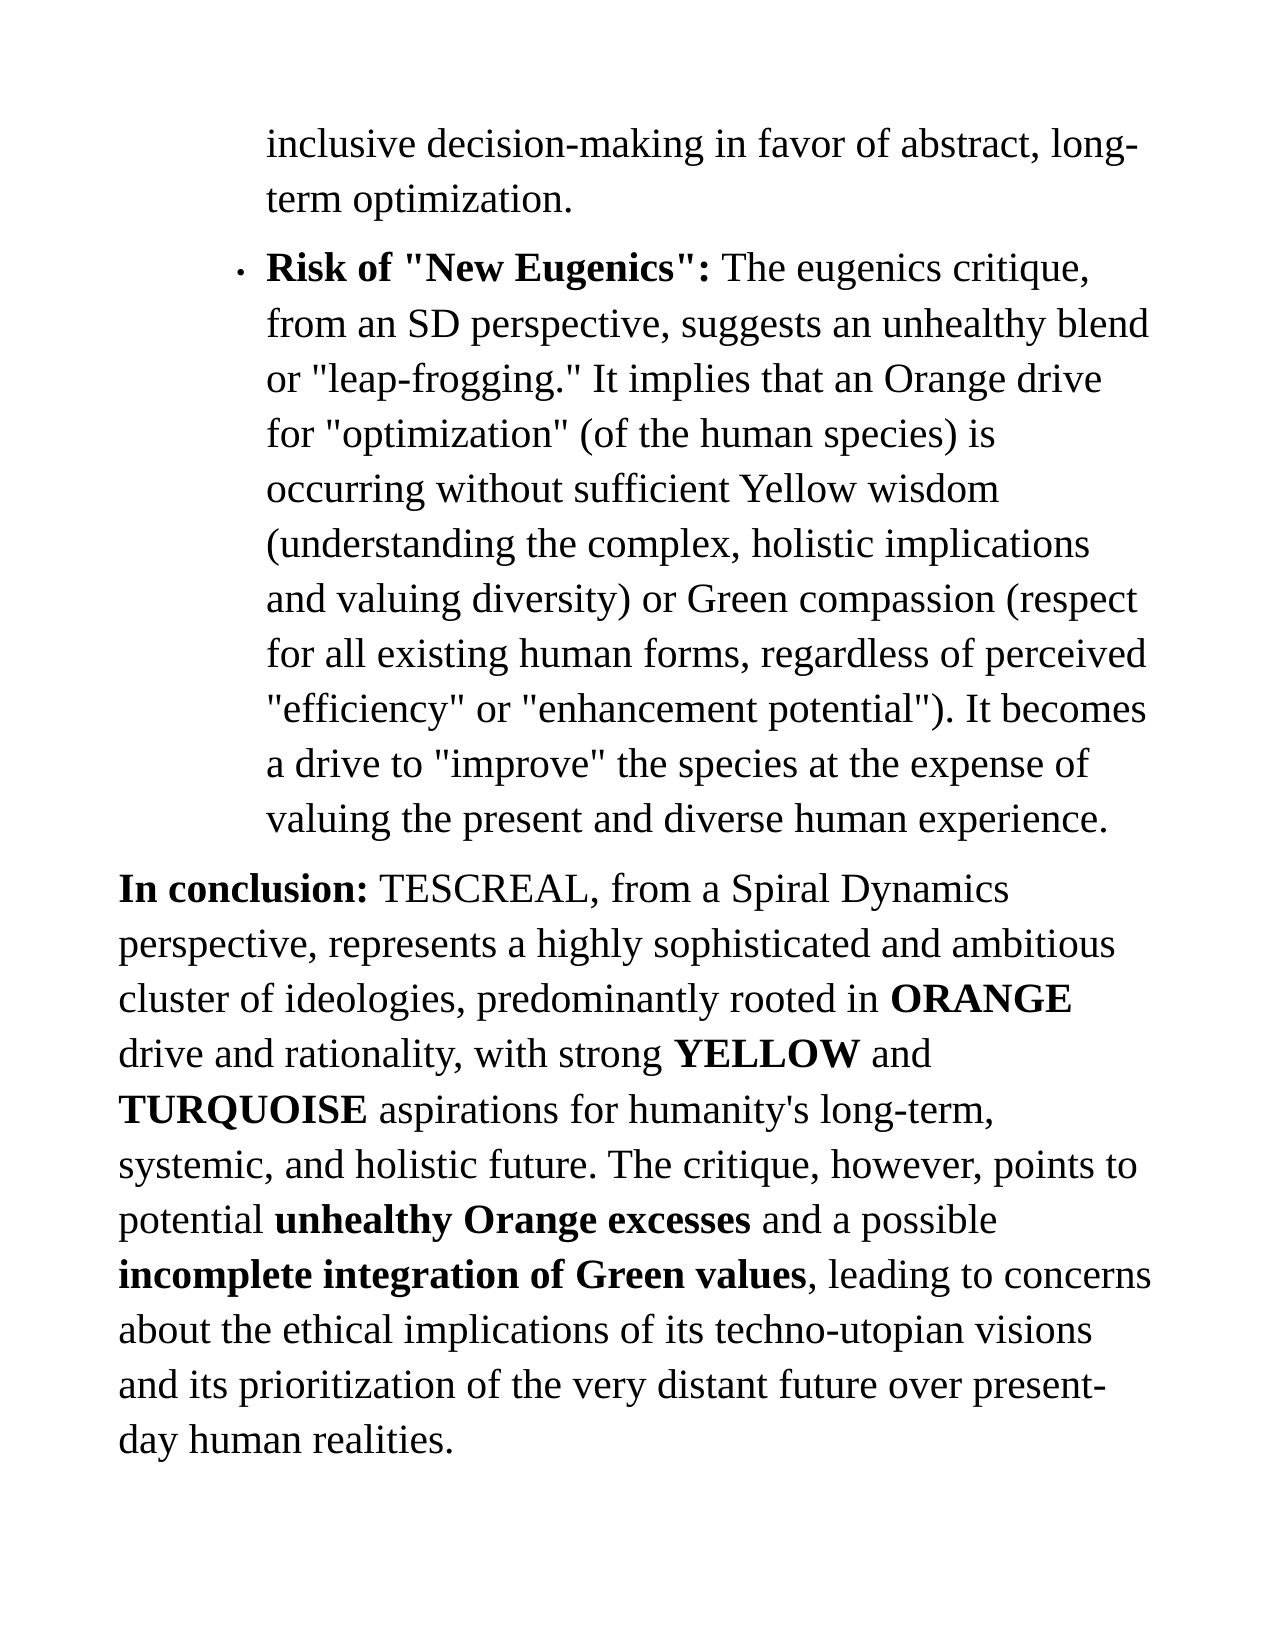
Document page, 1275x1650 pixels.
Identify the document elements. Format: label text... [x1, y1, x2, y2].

text In conclusion: TESCREAL, from a Spiral Dynamics perspective, represents a highly sophisticated and ambitious cluster of ideologies, predominantly rooted in ORANGE drive and rationality, with strong YELLOW and TURQUOISE aspirations for humanity's long-term, systemic, and holistic future. The critique, however, points to potential unhealthy Orange excesses and a possible incomplete integration of Green values, leading to concerns about the ethical implications of its techno-utopian visions and its prioritization of the very distant future over present-day human realities. [118, 864, 1157, 1463]
list Risk of "New Eugenics": The eugenics critique, from an SD perspective, suggests an unhealthy blend or "leap-frogging." It implies that an Orange drive for "optimization" (of the human species) is occurring without sufficient Yellow wisdom (understanding the complex, holistic implications and valuing diversity) or Green compassion (respect for all existing human forms, regardless of perceived "efficiency" or "enhancement potential"). It becomes a drive to "improve" the species at the expense of valuing the present and diverse human experience. [236, 243, 1157, 842]
list inclusive decision-making in favor of abstract, long-term optimization. [236, 118, 1157, 221]
